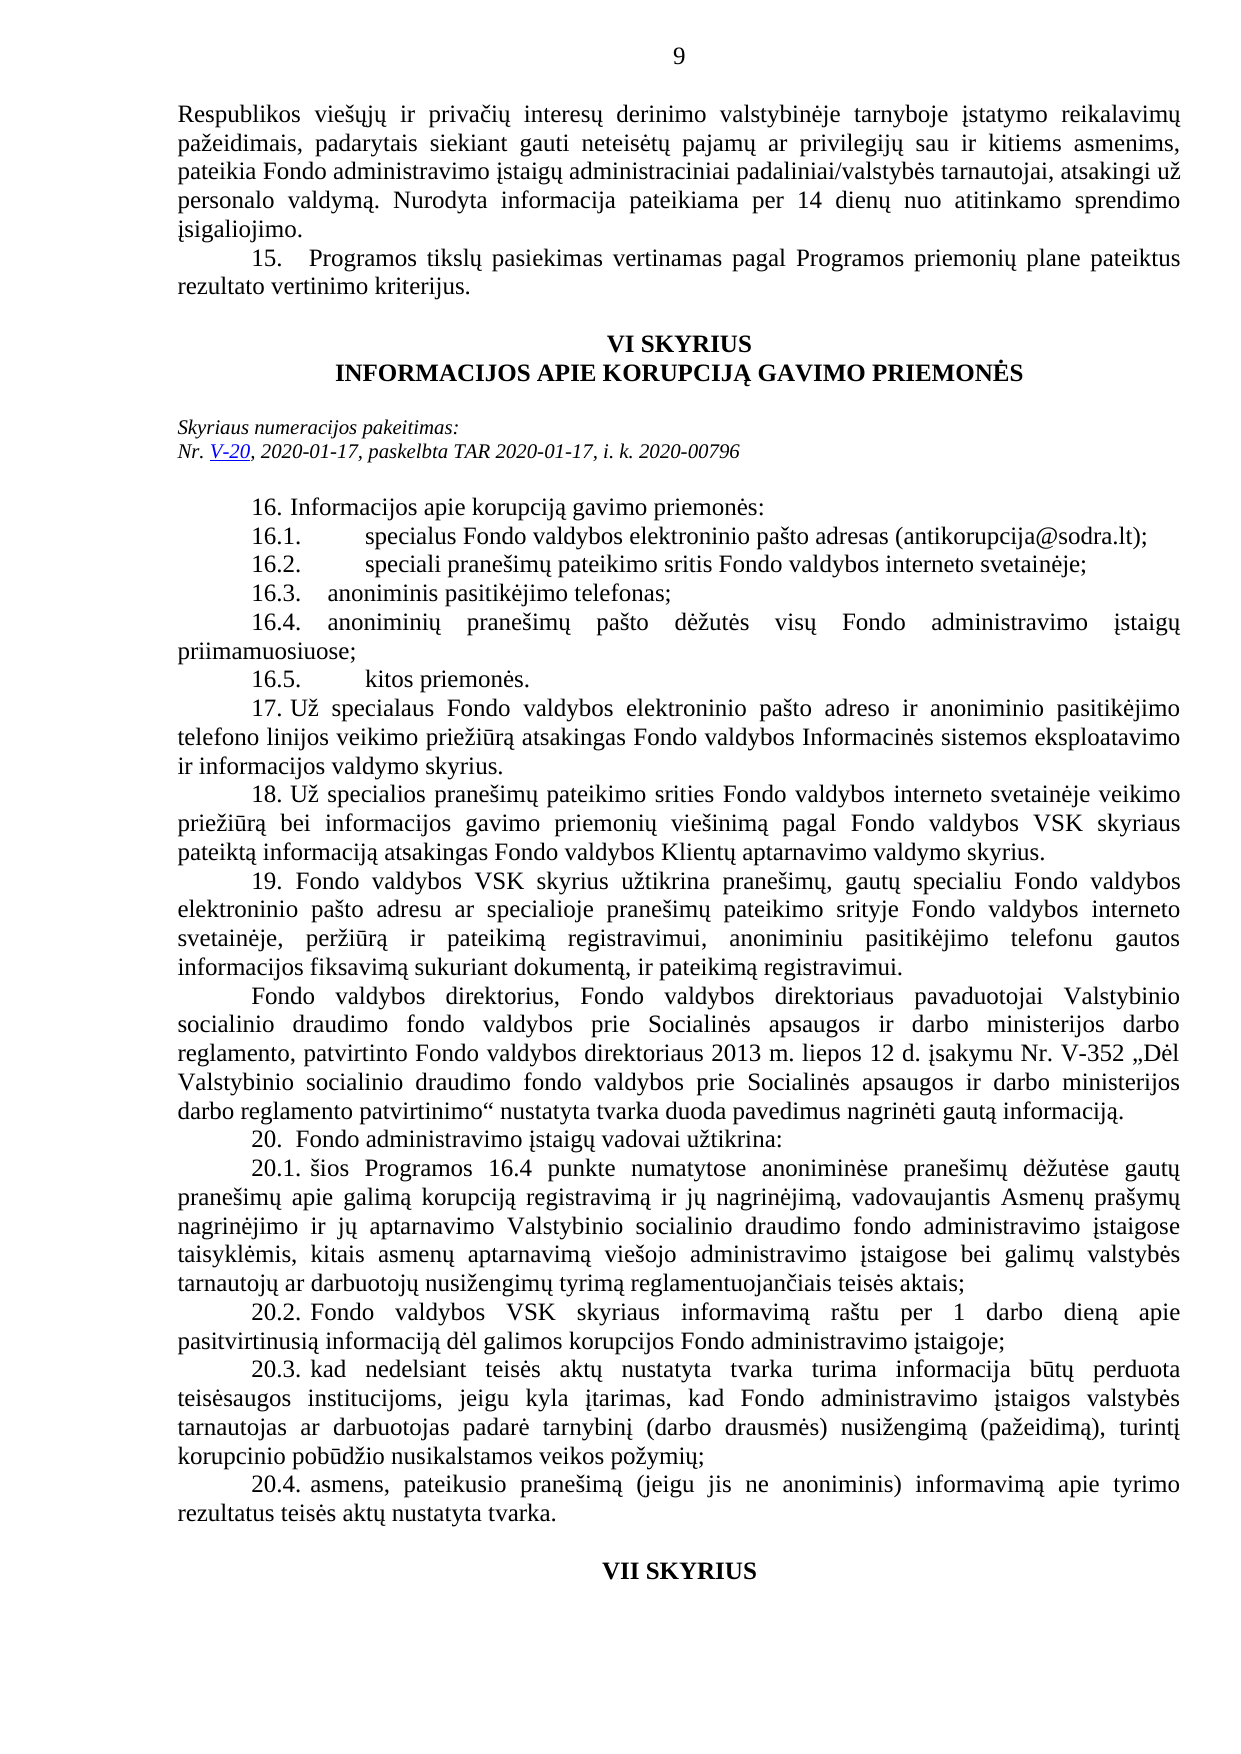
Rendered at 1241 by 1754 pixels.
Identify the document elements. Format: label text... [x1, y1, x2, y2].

text 16.1. specialus Fondo valdybos elektroninio pašto adresas (antikorupcija@sodra.lt); [215, 521, 1181, 549]
text 16. Informacijos apie korupciją gavimo priemonės: [177, 492, 1181, 521]
text Nr. V-20, 2020-01-17, paskelbta TAR 2020-01-17, i. k. 2020-00796 [177, 439, 1181, 463]
text 20. Fondo administravimo įstaigų vadovai užtikrina: [177, 1124, 1181, 1153]
text 17. Už specialaus Fondo valdybos elektroninio pašto adreso ir anoniminio pasitikėjimo telefono linijos veikimo priežiūrą atsakingas Fondo valdybos Informacinės sistemos eksploatavimo ir informacijos valdymo skyrius. [177, 693, 1181, 779]
text 15. Programos tikslų pasiekimas vertinamas pagal Programos priemonių plane pateiktus rezultato vertinimo kriterijus. [177, 243, 1181, 300]
text 20.4. asmens, pateikusio pranešimą (jeigu jis ne anoniminis) informavimą apie tyrimo rezultatus teisės aktų nustatyta tvarka. [177, 1469, 1181, 1527]
text 18. Už specialios pranešimų pateikimo srities Fondo valdybos interneto svetainėje veikimo priežiūrą bei informacijos gavimo priemonių viešinimą pagal Fondo valdybos VSK skyriaus pateiktą informaciją atsakingas Fondo valdybos Klientų aptarnavimo valdymo skyrius. [177, 779, 1181, 866]
text 16.5. kitos priemonės. [215, 664, 1181, 693]
text Respublikos viešųjų ir privačių interesų derinimo valstybinėje tarnyboje įstatymo reikalavimų pažeidimais, padarytais siekiant gauti neteisėtų pajamų ar privilegijų sau ir kitiems asmenims, pateikia Fondo administravimo įstaigų administraciniai padaliniai/valstybės tarnautojai, atsakingi už personalo valdymą. Nurodyta informacija pateikiama per 14 dienų nuo atitinkamo sprendimo įsigaliojimo. [177, 99, 1181, 243]
text Fondo valdybos direktorius, Fondo valdybos direktoriaus pavaduotojai Valstybinio socialinio draudimo fondo valdybos prie Socialinės apsaugos ir darbo ministerijos darbo reglamento, patvirtinto Fondo valdybos direktoriaus 2013 m. liepos 12 d. įsakymu Nr. V-352 „Dėl Valstybinio socialinio draudimo fondo valdybos prie Socialinės apsaugos ir darbo ministerijos darbo reglamento patvirtinimo“ nustatyta tvarka duoda pavedimus nagrinėti gautą informaciją. [177, 981, 1181, 1124]
text 16.3. anoniminis pasitikėjimo telefonas; [177, 578, 1181, 607]
text VII SKYRIUS [177, 1556, 1181, 1584]
text 20.2. Fondo valdybos VSK skyriaus informavimą raštu per 1 darbo dieną apie pasitvirtinusią informaciją dėl galimos korupcijos Fondo administravimo įstaigoje; [177, 1297, 1181, 1354]
text INFORMACIJOS APIE KORUPCIJĄ GAVIMO PRIEMONĖS [177, 358, 1181, 386]
text VI SKYRIUS [177, 329, 1181, 358]
text 20.3. kad nedelsiant teisės aktų nustatyta tvarka turima informacija būtų perduota teisėsaugos institucijoms, jeigu kyla įtarimas, kad Fondo administravimo įstaigos valstybės tarnautojas ar darbuotojas padarė tarnybinį (darbo drausmės) nusižengimą (pažeidimą), turintį korupcinio pobūdžio nusikalstamos veikos požymių; [177, 1354, 1181, 1469]
text Skyriaus numeracijos pakeitimas: [177, 415, 1181, 439]
text 16.4. anoniminių pranešimų pašto dėžutės visų Fondo administravimo įstaigų priimamuosiuose; [177, 607, 1181, 664]
text 19. Fondo valdybos VSK skyrius užtikrina pranešimų, gautų specialiu Fondo valdybos elektroninio pašto adresu ar specialioje pranešimų pateikimo srityje Fondo valdybos interneto svetainėje, peržiūrą ir pateikimą registravimui, anoniminiu pasitikėjimo telefonu gautos informacijos fiksavimą sukuriant dokumentą, ir pateikimą registravimui. [177, 866, 1181, 981]
text 16.2. speciali pranešimų pateikimo sritis Fondo valdybos interneto svetainėje; [215, 549, 1181, 578]
text 20.1. šios Programos 16.4 punkte numatytose anoniminėse pranešimų dėžutėse gautų pranešimų apie galimą korupciją registravimą ir jų nagrinėjimą, vadovaujantis Asmenų prašymų nagrinėjimo ir jų aptarnavimo Valstybinio socialinio draudimo fondo administravimo įstaigose taisyklėmis, kitais asmenų aptarnavimą viešojo administravimo įstaigose bei galimų valstybės tarnautojų ar darbuotojų nusižengimų tyrimą reglamentuojančiais teisės aktais; [177, 1153, 1181, 1297]
